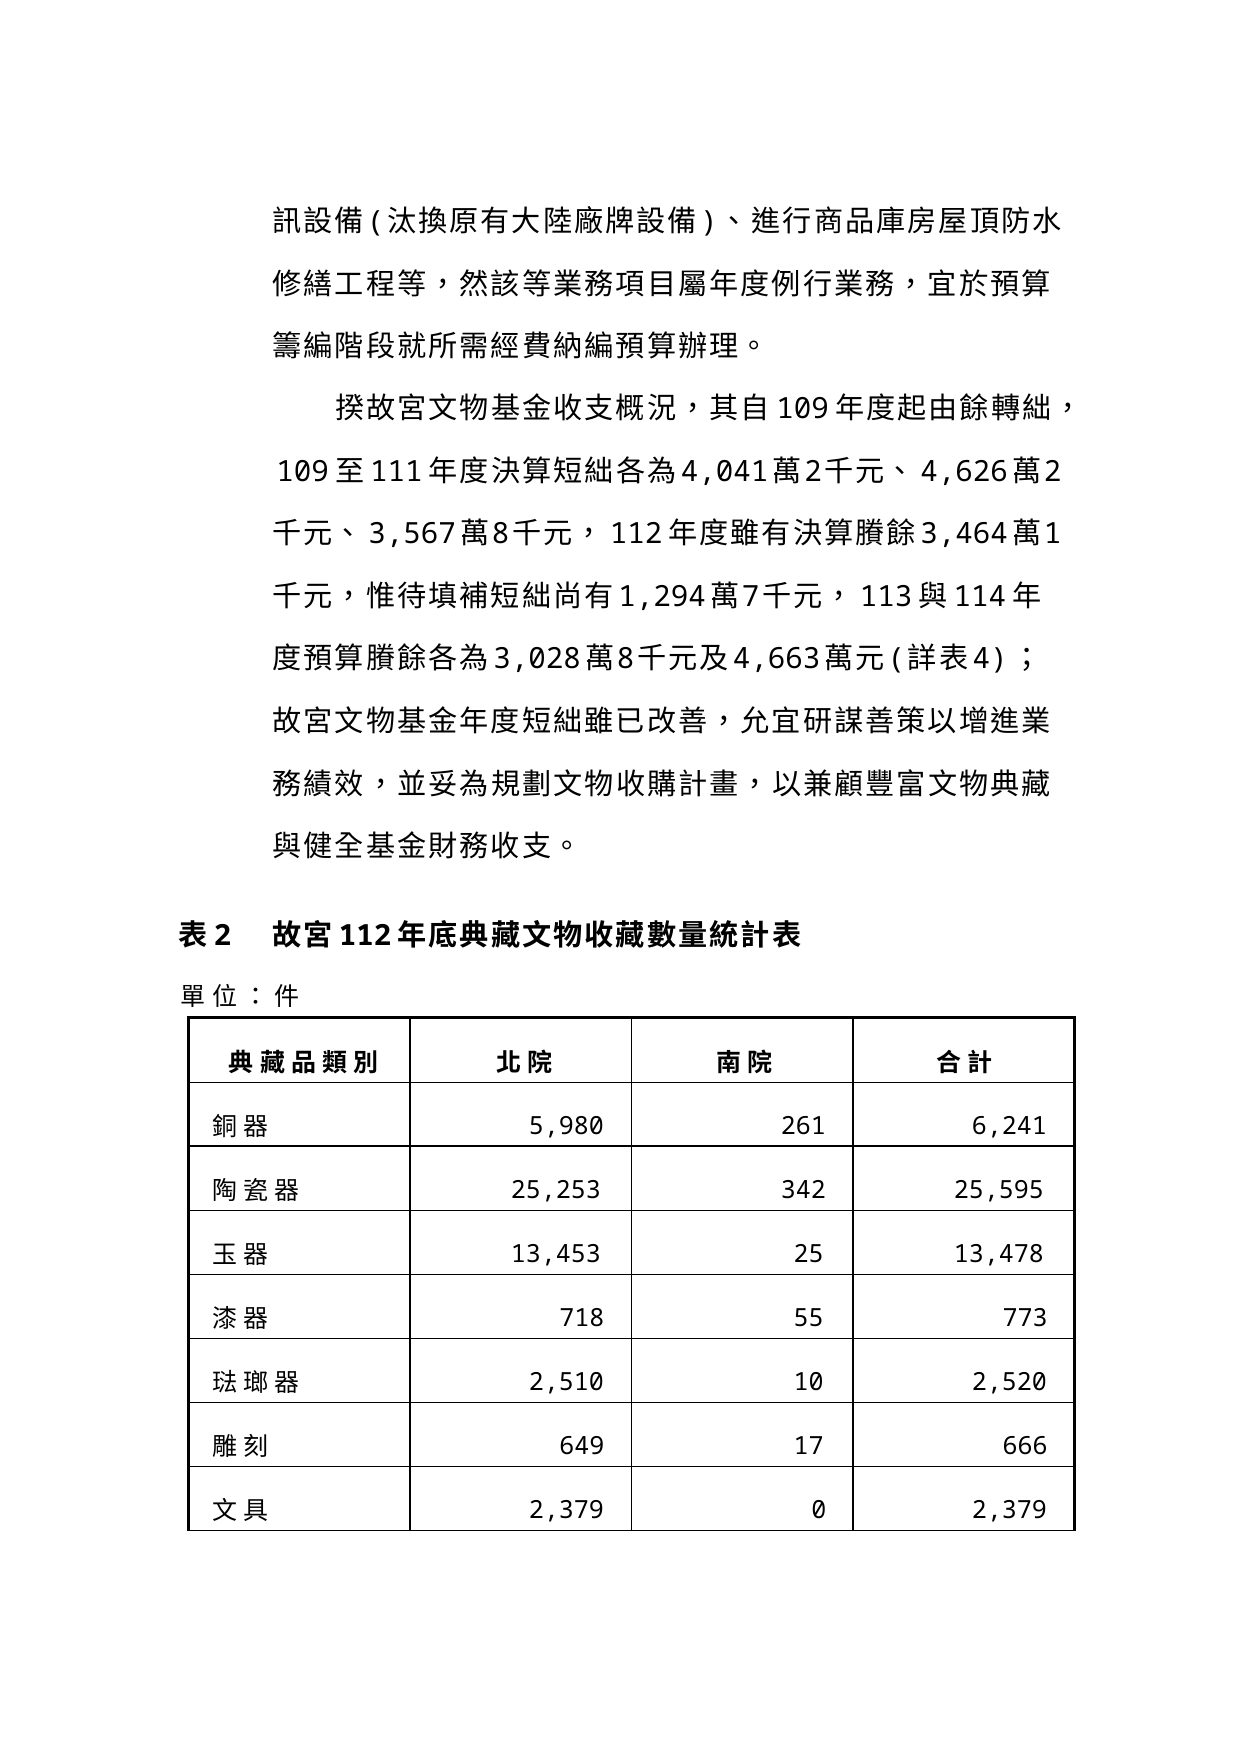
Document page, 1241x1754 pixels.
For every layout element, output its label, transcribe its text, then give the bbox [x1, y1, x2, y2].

table_cell 玉器 [190, 1211, 409, 1273]
table_cell 55 [632, 1275, 852, 1338]
table_cell 13,478 [854, 1211, 1073, 1273]
table_cell 雕刻 [190, 1403, 409, 1466]
text 揆故宮文物基金收支概況，其自109年度起由餘轉絀，109至111年度決算短絀各為4,041萬2千元、4,626萬2千元、3,567萬8千元，112年度雖有決算賸餘3,464萬1千元，惟待填補短絀尚有1,294萬7千元，113與114年度預算賸餘各為3,028萬8千元及4,663萬元(詳表4)；故宮文物基金年度短絀雖已改善，允宜研謀善策以增進業務績效，並妥為規劃文物收購計畫，以兼顧豐富文物典藏與健全基金財務收支。 [266, 365, 1063, 865]
table_cell 2,520 [854, 1339, 1073, 1402]
table_header 合計 [854, 1019, 1073, 1081]
table_cell 陶瓷器 [190, 1147, 409, 1209]
table_header 南院 [632, 1019, 852, 1081]
table_cell 25 [632, 1211, 852, 1273]
table_cell 649 [411, 1403, 631, 1466]
table_cell 5,980 [411, 1083, 631, 1145]
table_cell 6,241 [854, 1083, 1073, 1145]
table_cell 718 [411, 1275, 631, 1338]
table_cell 2,379 [854, 1467, 1073, 1530]
table_cell 2,510 [411, 1339, 631, 1402]
table_cell 漆器 [190, 1275, 409, 1338]
text 表2 故宮112年底典藏文物收藏數量統計表 單位：件 [177, 891, 1063, 1016]
table_cell 666 [854, 1403, 1073, 1466]
table_header 典藏品類別 [190, 1019, 409, 1081]
table_cell 25,253 [411, 1147, 631, 1209]
table_cell 琺瑯器 [190, 1339, 409, 1402]
table_cell 2,379 [411, 1467, 631, 1530]
table_cell 17 [632, 1403, 852, 1466]
table_cell 13,453 [411, 1211, 631, 1273]
table_cell 261 [632, 1083, 852, 1145]
table_cell 銅器 [190, 1083, 409, 1145]
table_cell 文具 [190, 1467, 409, 1530]
table_header 北院 [411, 1019, 631, 1081]
table_cell 773 [854, 1275, 1073, 1338]
table_cell 25,595 [854, 1147, 1073, 1209]
table_cell 0 [632, 1467, 852, 1530]
text 訊設備(汰換原有大陸廠牌設備)、進行商品庫房屋頂防水修繕工程等，然該等業務項目屬年度例行業務，宜於預算籌編階段就所需經費納編預算辦理。 [266, 177, 1063, 365]
table_cell 10 [632, 1339, 852, 1402]
table_cell 342 [632, 1147, 852, 1209]
